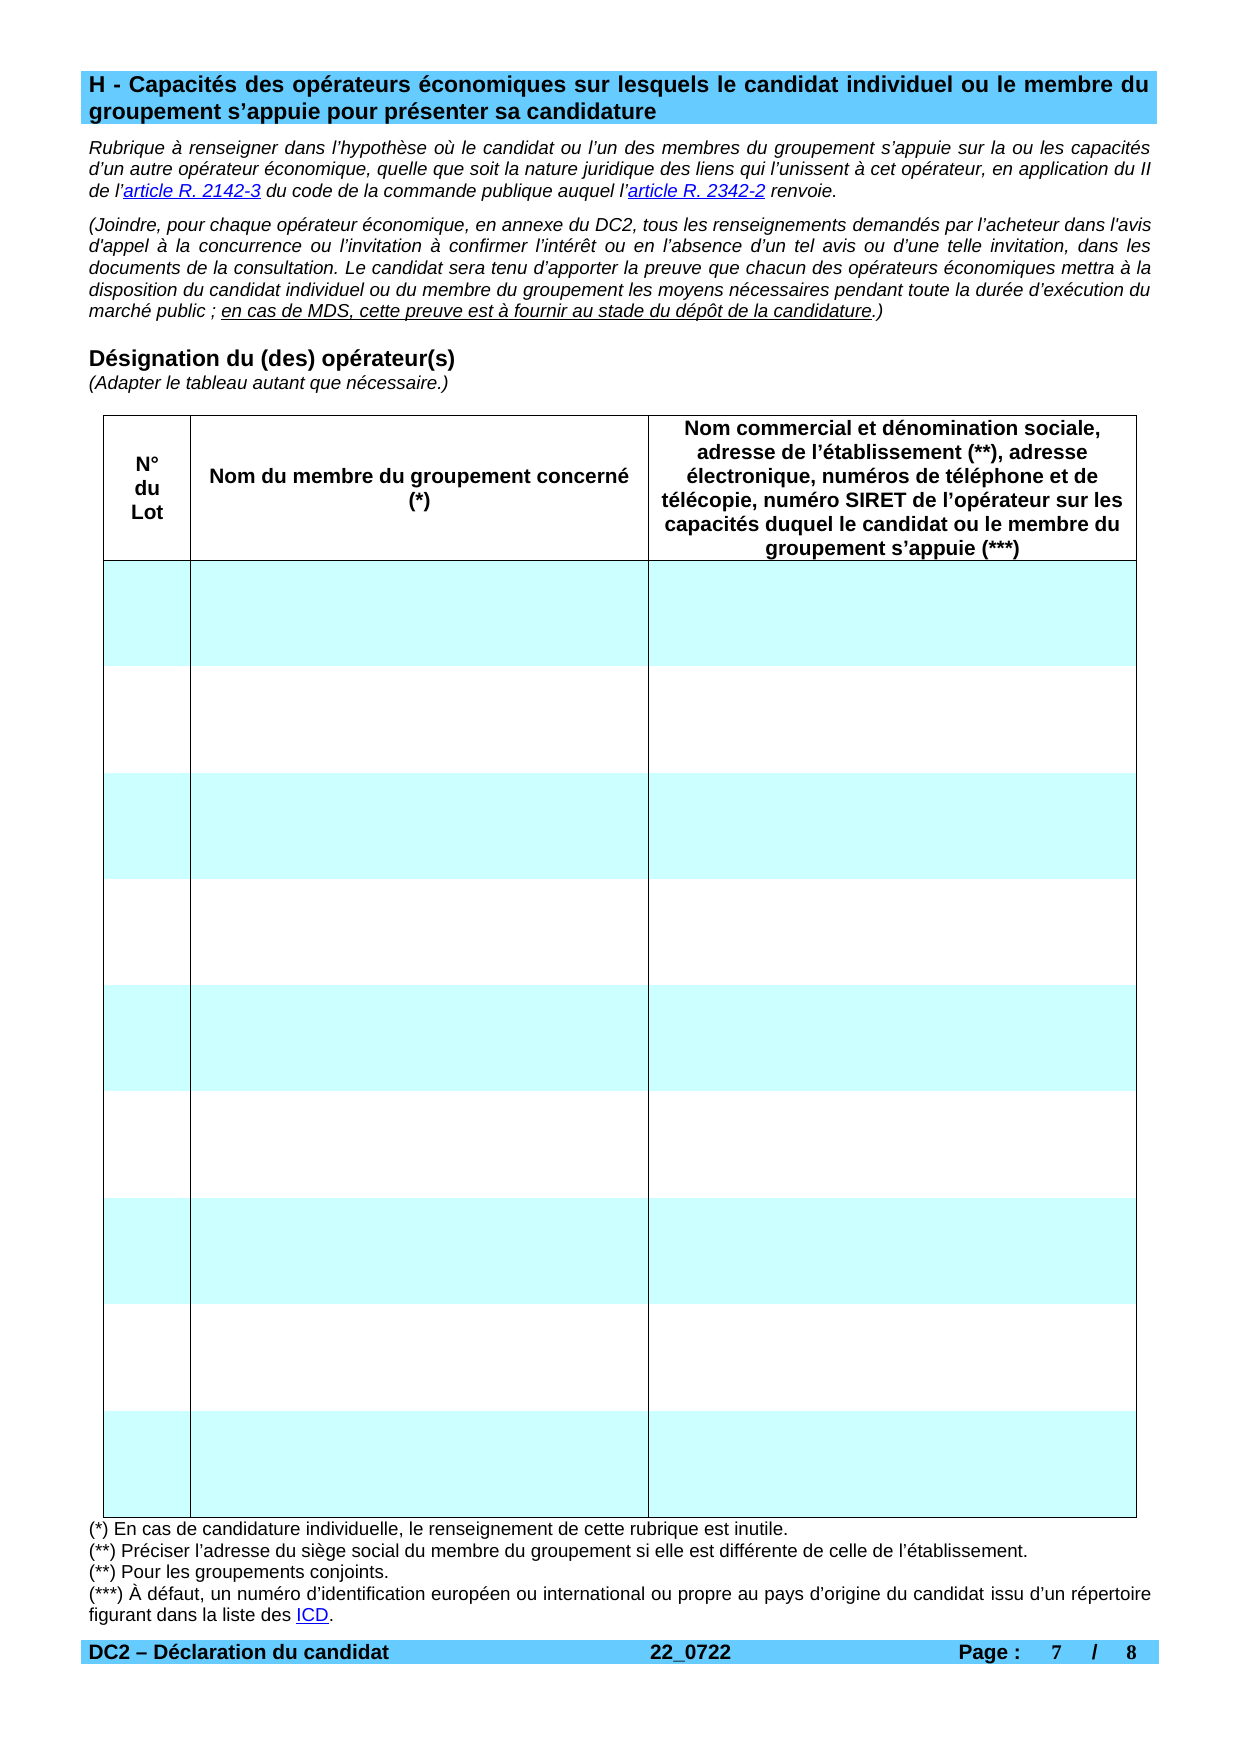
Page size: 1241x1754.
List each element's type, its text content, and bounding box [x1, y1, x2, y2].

table_cell [104, 1198, 190, 1304]
table_header Nom commercial et dénomination sociale, adresse de l’établissement (**), adresse électronique, numéros de téléphone et de télécopie, numéro SIRET de l’opérateur sur les capacités duquel le candidat ou le membre du groupement s’appuie (***) [649, 416, 1136, 560]
table_cell [649, 985, 1136, 1091]
text (Joindre, pour chaque opérateur économique, en annexe du DC2, tous les renseignements demandés par l’acheteur dans l'avis d'appel à la concurrence ou l’invitation à confirmer l’intérêt ou en l’absence d’un tel avis ou d’une telle invitation, dans les documents de la consultation. Le candidat sera tenu d’apporter la preuve que chacun des opérateurs économiques mettra à la disposition du candidat individuel ou du membre du groupement les moyens nécessaires pendant toute la durée d’exécution du marché public ; en cas de MDS, cette preuve est à fournir au stade du dépôt de la candidature.) [89, 214, 1152, 321]
table_cell [104, 1304, 190, 1411]
table_header Nom du membre du groupement concerné (*) [191, 416, 648, 560]
table_header H - Capacités des opérateurs économiques sur lesquels le candidat individuel ou le membre du groupement s’appuie pour présenter sa candidature [81, 71, 1157, 124]
table_cell [191, 1091, 648, 1198]
table_cell [191, 1198, 648, 1304]
text (*) En cas de candidature individuelle, le renseignement de cette rubrique est inutile. [89, 1518, 1152, 1539]
table_cell [191, 879, 648, 985]
text Désignation du (des) opérateur(s) [89, 345, 1152, 372]
table_cell [649, 773, 1136, 879]
table_cell [649, 1198, 1136, 1304]
table_cell [104, 1091, 190, 1198]
table_cell [191, 1411, 648, 1517]
table_cell [104, 879, 190, 985]
table_cell [191, 666, 648, 772]
table_cell [104, 561, 190, 666]
text (***) À défaut, un numéro d’identification européen ou international ou propre au pays d’origine du candidat issu d’un répertoire figurant dans la liste des ICD. [89, 1583, 1152, 1626]
table_cell [104, 666, 190, 772]
table_cell [191, 773, 648, 879]
table_cell [649, 561, 1136, 666]
text (**) Préciser l’adresse du siège social du membre du groupement si elle est différente de celle de l’établissement. [89, 1539, 1152, 1561]
table_cell [649, 1304, 1136, 1411]
table_cell [104, 985, 190, 1091]
table_cell [191, 1304, 648, 1411]
table_header N° du Lot [104, 416, 190, 560]
table_cell [191, 985, 648, 1091]
table_cell [649, 666, 1136, 772]
table_cell [104, 773, 190, 879]
text Rubrique à renseigner dans l’hypothèse où le candidat ou l’un des membres du groupement s’appuie sur la ou les capacités d’un autre opérateur économique, quelle que soit la nature juridique des liens qui l’unissent à cet opérateur, en application du II de l’article R. 2142-3 du code de la commande publique auquel l’article R. 2342-2 renvoie. [89, 136, 1152, 201]
table_cell [104, 1411, 190, 1517]
table_cell [649, 1411, 1136, 1517]
table_cell [649, 879, 1136, 985]
table_cell [649, 1091, 1136, 1198]
text (**) Pour les groupements conjoints. [89, 1561, 1152, 1583]
table_cell [191, 561, 648, 666]
text (Adapter le tableau autant que nécessaire.) [89, 372, 1152, 393]
